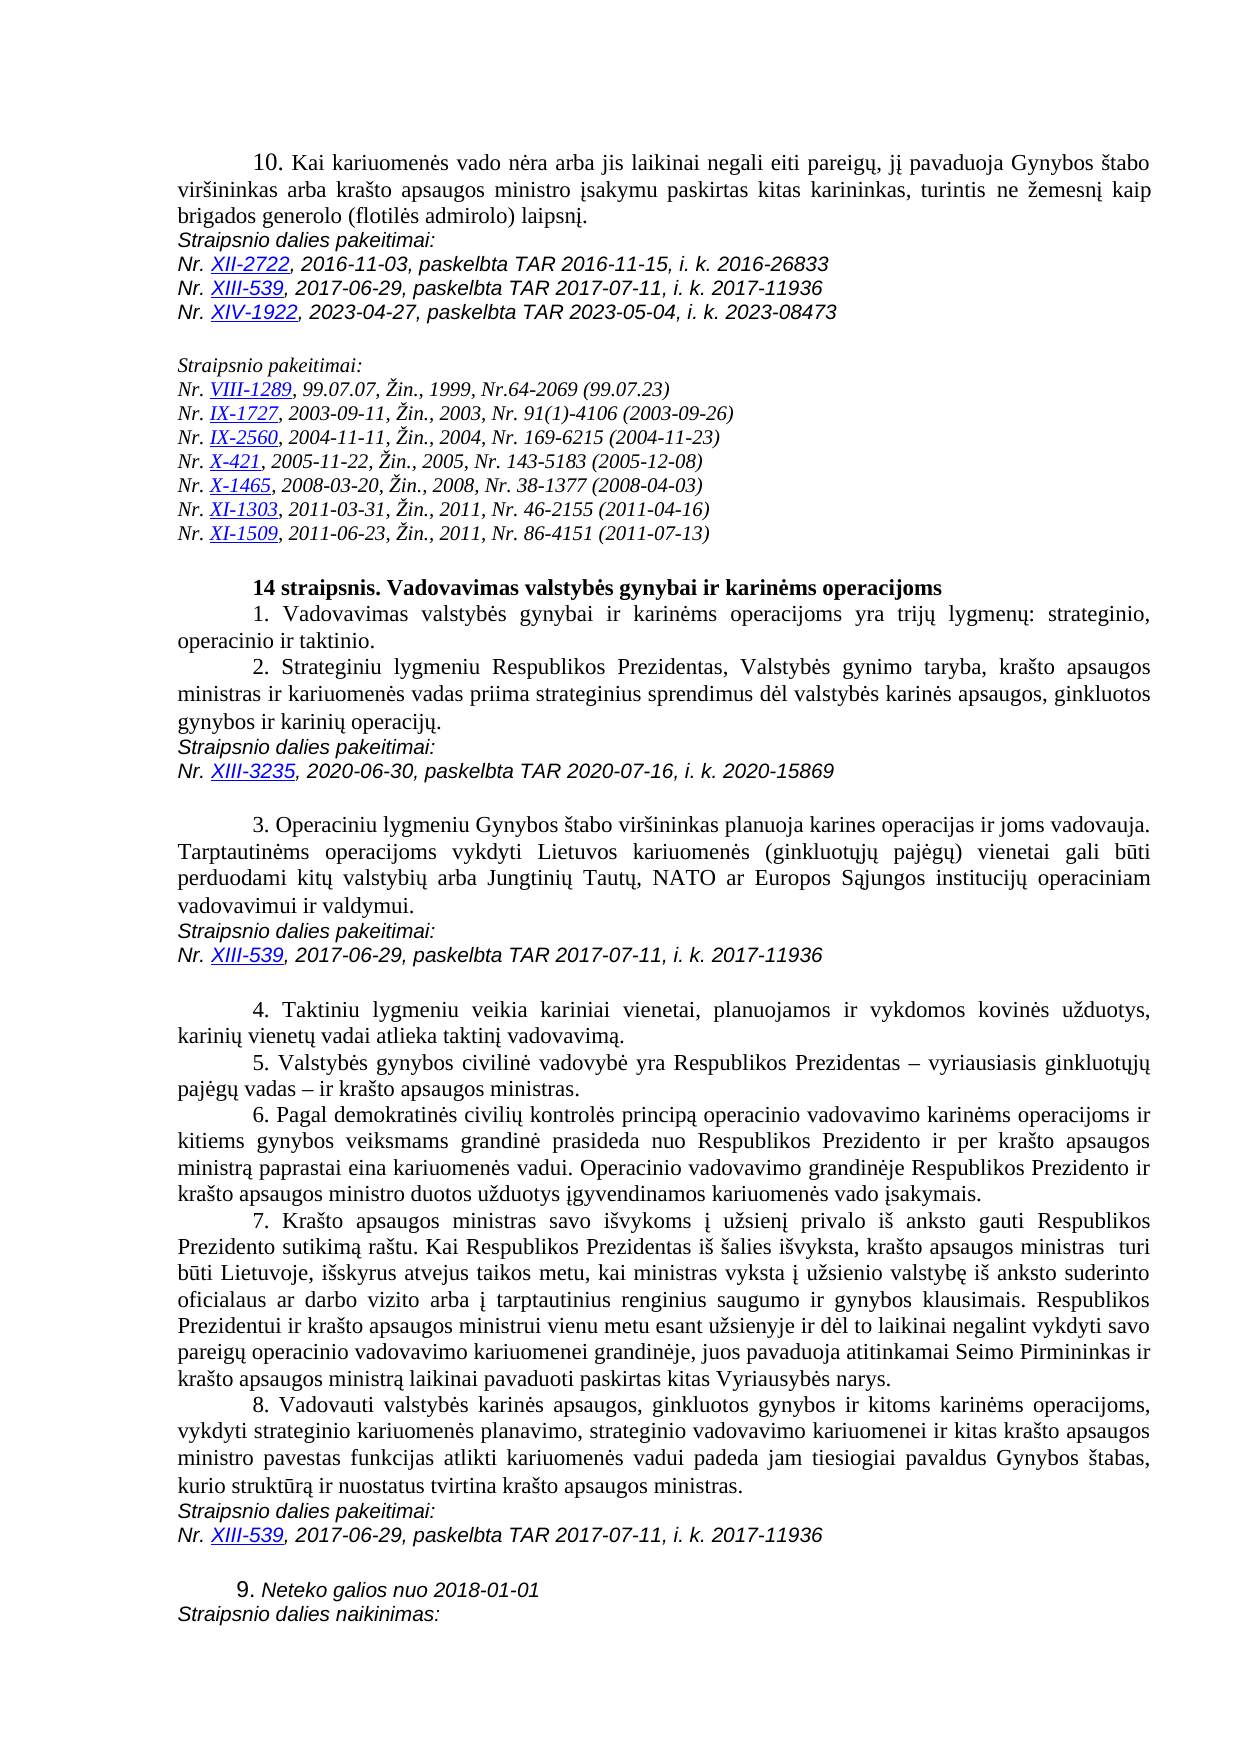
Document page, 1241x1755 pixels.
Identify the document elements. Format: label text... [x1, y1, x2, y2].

text Nr. XII-2722, 2016-11-03, paskelbta TAR 2016-11-15, i. k. 2016-26833 [177, 252, 1152, 276]
text 3. Operaciniu lygmeniu Gynybos štabo viršininkas planuoja karines operacijas ir joms vadovauja. Tarptautinėms operacijoms vykdyti Lietuvos kariuomenės (ginkluotųjų pajėgų) vienetai gali būti perduodami kitų valstybių arba Jungtinių Tautų, NATO ar Europos Sąjungos institucijų operaciniam vadovavimui ir valdymui. [177, 811, 1152, 919]
text Nr. X-421, 2005-11-22, Žin., 2005, Nr. 143-5183 (2005-12-08) [177, 449, 1152, 473]
text Straipsnio dalies pakeitimai: [177, 228, 1152, 252]
text 4. Taktiniu lygmeniu veikia kariniai vienetai, planuojamos ir vykdomos kovinės užduotys, karinių vienetų vadai atlieka taktinį vadovavimą. [177, 996, 1152, 1048]
text Nr. IX-2560, 2004-11-11, Žin., 2004, Nr. 169-6215 (2004-11-23) [177, 425, 1152, 449]
text Straipsnio dalies pakeitimai: [177, 735, 1152, 759]
text Straipsnio dalies naikinimas: [177, 1602, 1152, 1626]
text 10. Kai kariuomenės vado nėra arba jis laikinai negali eiti pareigų, jį pavaduoja Gynybos štabo viršininkas arba krašto apsaugos ministro įsakymu paskirtas kitas karininkas, turintis ne žemesnį kaip brigados generolo (flotilės admirolo) laipsnį. [177, 147, 1152, 228]
text 7. Krašto apsaugos ministras savo išvykoms į užsienį privalo iš anksto gauti Respublikos Prezidento sutikimą raštu. Kai Respublikos Prezidentas iš šalies išvyksta, krašto apsaugos ministras turi būti Lietuvoje, išskyrus atvejus taikos metu, kai ministras vyksta į užsienio valstybę iš anksto suderinto oficialaus ar darbo vizito arba į tarptautinius renginius saugumo ir gynybos klausimais. Respublikos Prezidentui ir krašto apsaugos ministrui vienu metu esant užsienyje ir dėl to laikinai negalint vykdyti savo pareigų operacinio vadovavimo kariuomenei grandinėje, juos pavaduoja atitinkamai Seimo Pirmininkas ir krašto apsaugos ministrą laikinai pavaduoti paskirtas kitas Vyriausybės narys. [177, 1207, 1152, 1391]
text Straipsnio pakeitimai: [177, 353, 1152, 377]
text 9. Neteko galios nuo 2018-01-01 [177, 1576, 1152, 1602]
text 2. Strateginiu lygmeniu Respublikos Prezidentas, Valstybės gynimo taryba, krašto apsaugos ministras ir kariuomenės vadas priima strateginius sprendimus dėl valstybės karinės apsaugos, ginkluotos gynybos ir karinių operacijų. [177, 653, 1152, 735]
text Straipsnio dalies pakeitimai: [177, 1499, 1152, 1523]
text 14 straipsnis. Vadovavimas valstybės gynybai ir karinėms operacijoms [177, 574, 1152, 601]
text Nr. XI-1509, 2011-06-23, Žin., 2011, Nr. 86-4151 (2011-07-13) [177, 521, 1152, 545]
text 5. Valstybės gynybos civilinė vadovybė yra Respublikos Prezidentas – vyriausiasis ginkluotųjų pajėgų vadas – ir krašto apsaugos ministras. [177, 1048, 1152, 1101]
text Straipsnio dalies pakeitimai: [177, 919, 1152, 943]
text Nr. XIV-1922, 2023-04-27, paskelbta TAR 2023-05-04, i. k. 2023-08473 [177, 300, 1152, 324]
text Nr. XI-1303, 2011-03-31, Žin., 2011, Nr. 46-2155 (2011-04-16) [177, 497, 1152, 521]
text Nr. IX-1727, 2003-09-11, Žin., 2003, Nr. 91(1)-4106 (2003-09-26) [177, 401, 1152, 425]
text 6. Pagal demokratinės civilių kontrolės principą operacinio vadovavimo karinėms operacijoms ir kitiems gynybos veiksmams grandinė prasideda nuo Respublikos Prezidento ir per krašto apsaugos ministrą paprastai eina kariuomenės vadui. Operacinio vadovavimo grandinėje Respublikos Prezidento ir krašto apsaugos ministro duotos užduotys įgyvendinamos kariuomenės vado įsakymais. [177, 1101, 1152, 1207]
text Nr. VIII-1289, 99.07.07, Žin., 1999, Nr.64-2069 (99.07.23) [177, 377, 1152, 401]
text 8. Vadovauti valstybės karinės apsaugos, ginkluotos gynybos ir kitoms karinėms operacijoms, vykdyti strateginio kariuomenės planavimo, strateginio vadovavimo kariuomenei ir kitas krašto apsaugos ministro pavestas funkcijas atlikti kariuomenės vadui padeda jam tiesiogiai pavaldus Gynybos štabas, kurio struktūrą ir nuostatus tvirtina krašto apsaugos ministras. [177, 1391, 1152, 1499]
text Nr. XIII-539, 2017-06-29, paskelbta TAR 2017-07-11, i. k. 2017-11936 [177, 276, 1152, 300]
text Nr. XIII-539, 2017-06-29, paskelbta TAR 2017-07-11, i. k. 2017-11936 [177, 943, 1152, 967]
text Nr. XIII-539, 2017-06-29, paskelbta TAR 2017-07-11, i. k. 2017-11936 [177, 1523, 1152, 1547]
text Nr. X-1465, 2008-03-20, Žin., 2008, Nr. 38-1377 (2008-04-03) [177, 473, 1152, 497]
text Nr. XIII-3235, 2020-06-30, paskelbta TAR 2020-07-16, i. k. 2020-15869 [177, 759, 1152, 783]
text 1. Vadovavimas valstybės gynybai ir karinėms operacijoms yra trijų lygmenų: strateginio, operacinio ir taktinio. [177, 601, 1152, 653]
